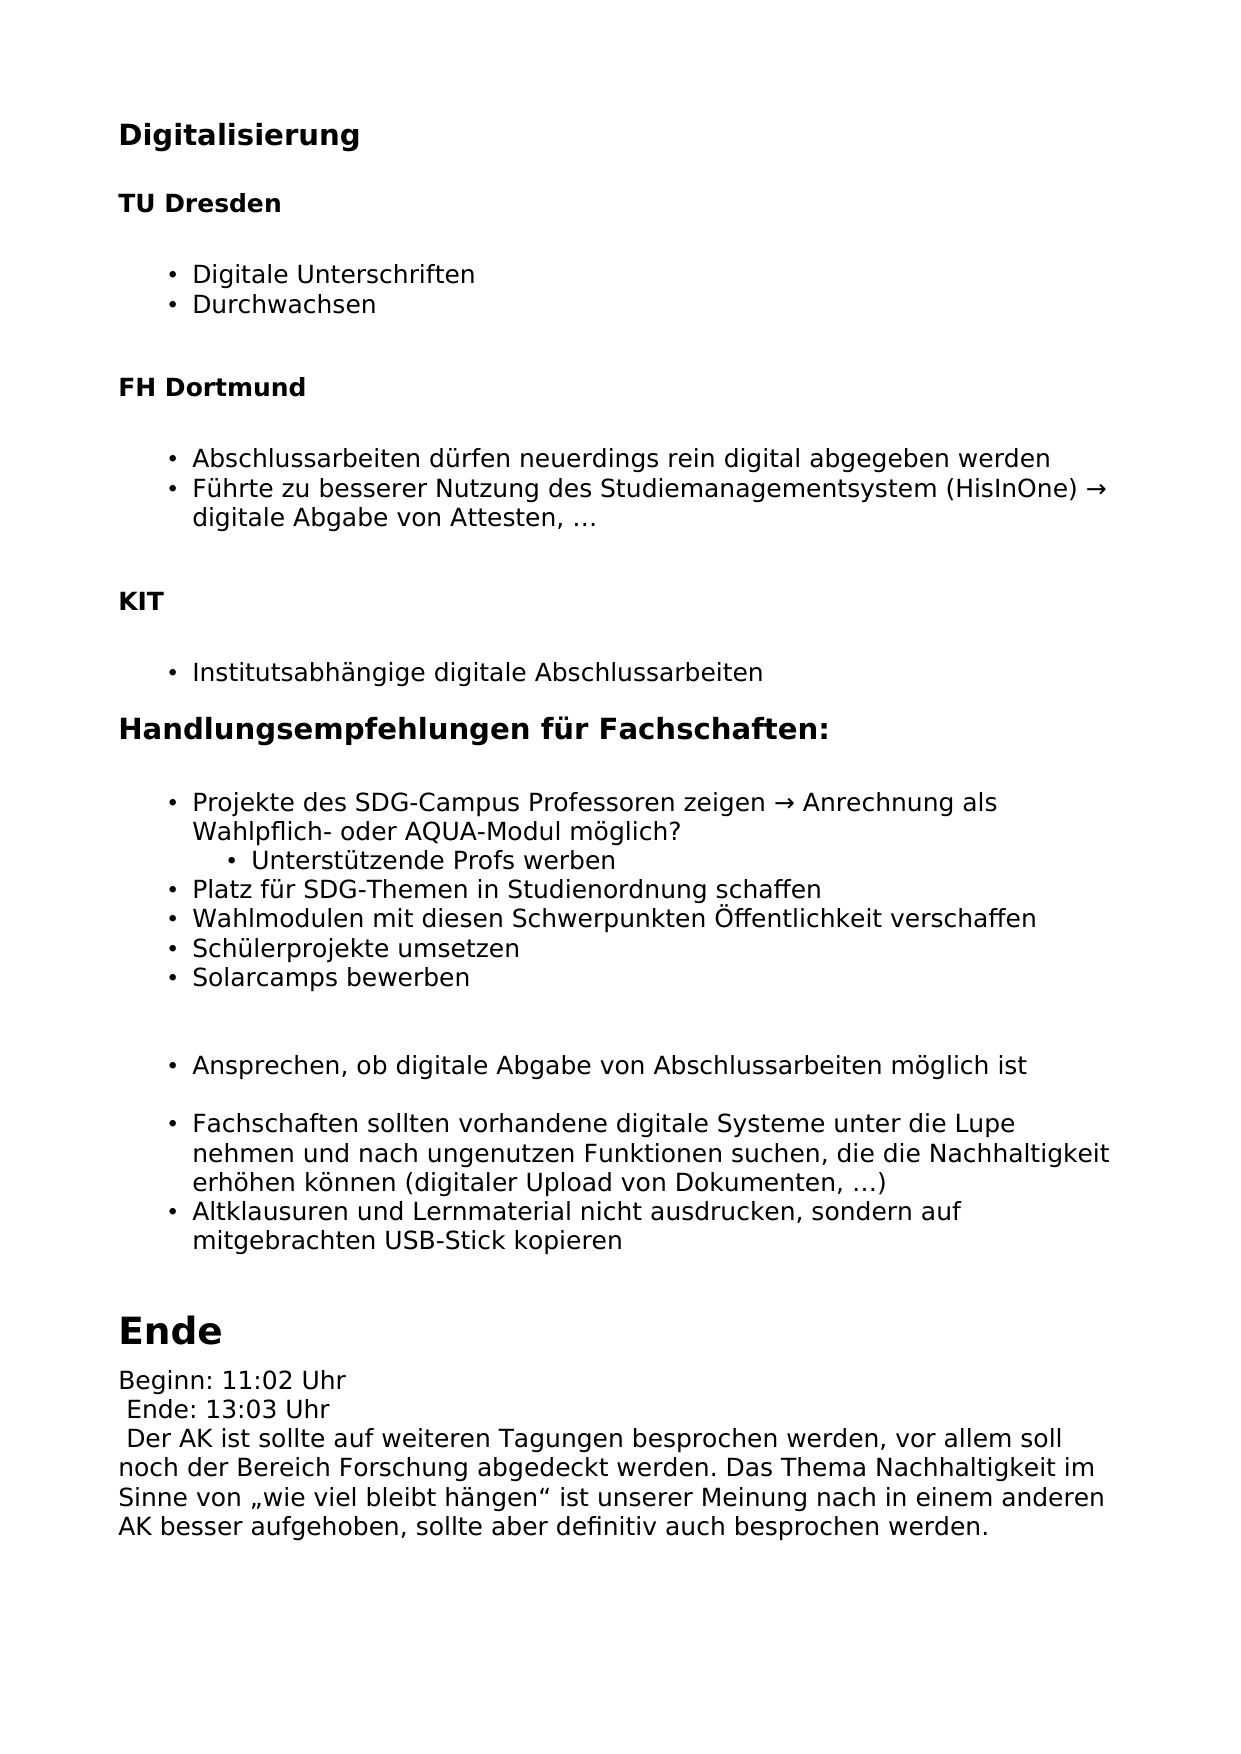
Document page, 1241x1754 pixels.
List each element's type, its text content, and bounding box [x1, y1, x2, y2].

list Digitale Unterschriften [177, 261, 1122, 290]
subtitle Handlungsempfehlungen für Fachschaften: [118, 712, 1122, 746]
subtitle Digitalisierung [118, 118, 1122, 152]
subtitle Ende [118, 1310, 1122, 1354]
list Wahlmodulen mit diesen Schwerpunkten Öffentlichkeit verschaffen [177, 904, 1122, 934]
list Altklausuren und Lernmaterial nicht ausdrucken, sondern auf mitgebrachten USB-Stick kopieren [177, 1197, 1122, 1256]
list Abschlussarbeiten dürfen neuerdings rein digital abgegeben werden [177, 445, 1122, 474]
list Ansprechen, ob digitale Abgabe von Abschlussarbeiten möglich ist [177, 1051, 1122, 1080]
list Projekte des SDG-Campus Professoren zeigen → Anrechnung als Wahlpflich- oder AQUA-Modul möglich? [177, 788, 1122, 846]
list Schülerprojekte umsetzen [177, 934, 1122, 963]
list Führte zu besserer Nutzung des Studiemanagementsystem (HisInOne) → digitale Abgabe von Attesten, … [177, 474, 1122, 532]
list Institutsabhängige digitale Abschlussarbeiten [177, 658, 1122, 687]
text Beginn: 11:02 Uhr Ende: 13:03 Uhr Der AK ist sollte auf weiteren Tagungen besprochen werden, vor allem soll noch der Bereich Forschung abgedeckt werden. Das Thema Nachhaltigkeit im Sinne von „wie viel bleibt hängen“ ist unserer Meinung nach in einem anderen AK besser aufgehoben, sollte aber definitiv auch besprochen werden. [118, 1366, 1122, 1541]
list Durchwachsen [177, 290, 1122, 319]
list Unterstützende Profs werben [236, 846, 1122, 875]
list Solarcamps bewerben [177, 963, 1122, 992]
subtitle FH Dortmund [118, 373, 1122, 403]
subtitle TU Dresden [118, 189, 1122, 219]
list Fachschaften sollten vorhandene digitale Systeme unter die Lupe nehmen und nach ungenutzen Funktionen suchen, die die Nachhaltigkeit erhöhen können (digitaler Upload von Dokumenten, …) [177, 1110, 1122, 1197]
list Platz für SDG-Themen in Studienordnung schaffen [177, 875, 1122, 904]
subtitle KIT [118, 587, 1122, 616]
